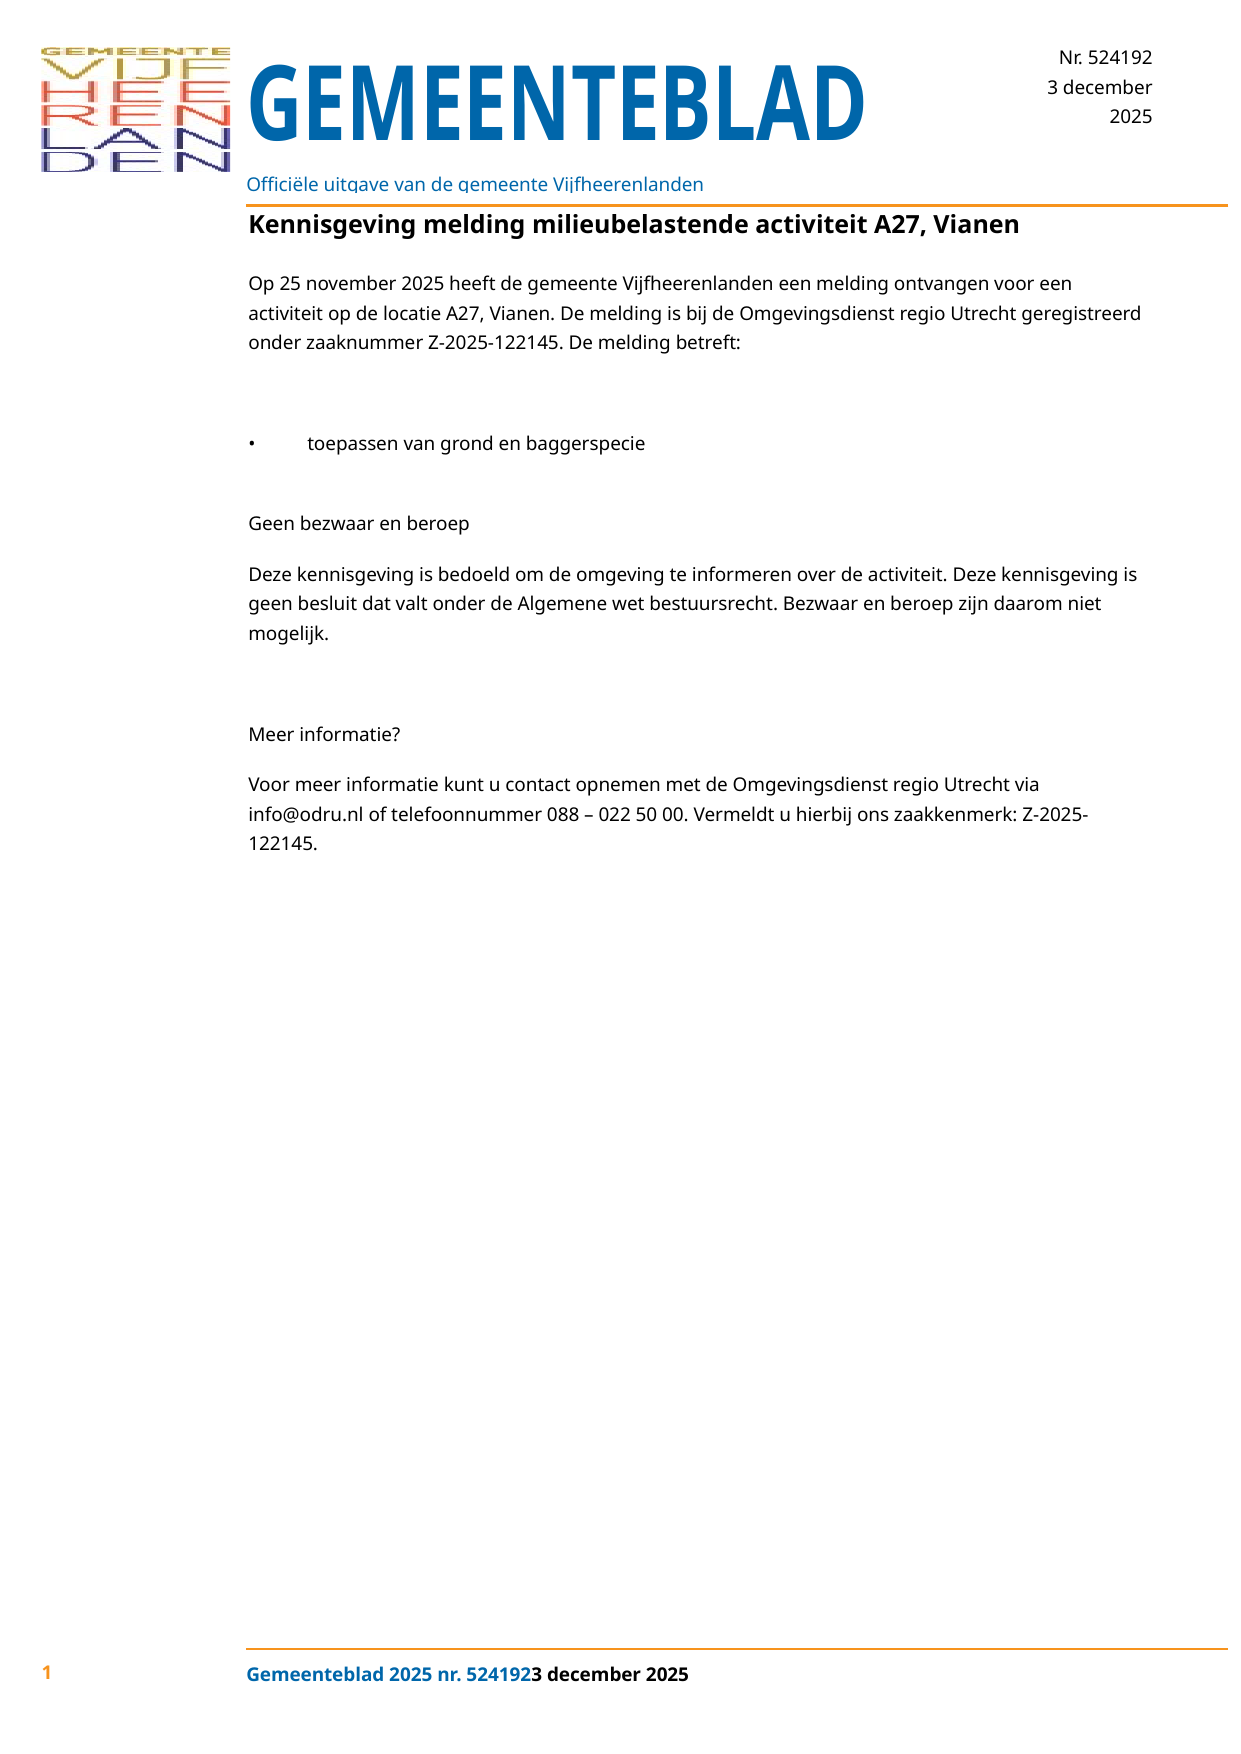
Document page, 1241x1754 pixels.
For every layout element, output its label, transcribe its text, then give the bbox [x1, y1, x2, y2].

text Geen bezwaar en beroep [248, 510, 1152, 536]
list toepassen van grond en baggerspecie [248, 430, 1152, 456]
text Op 25 november 2025 heeft de gemeente Vijfheerenlanden een melding ontvangen voor een activiteit op de locatie A27, Vianen. De melding is bij de Omgevingsdienst regio Utrecht geregistreerd onder zaaknummer Z-2025-122145. De melding betreft: [248, 270, 1152, 355]
text Deze kennisgeving is bedoeld om de omgeving te informeren over de activiteit. Deze kennisgeving is geen besluit dat valt onder de Algemene wet bestuursrecht. Bezwaar en beroep zijn daarom niet mogelijk. [248, 561, 1152, 646]
text Voor meer informatie kunt u contact opnemen met de Omgevingsdienst regio Utrecht via info@odru.nl of telefoonnummer 088 – 022 50 00. Vermeldt u hierbij ons zaakkenmerk: Z-2025-122145. [248, 771, 1152, 856]
picture [41, 47, 231, 172]
text Meer informatie? [248, 721, 1152, 746]
text Kennisgeving melding milieubelastende activiteit A27, Vianen [248, 207, 1152, 241]
